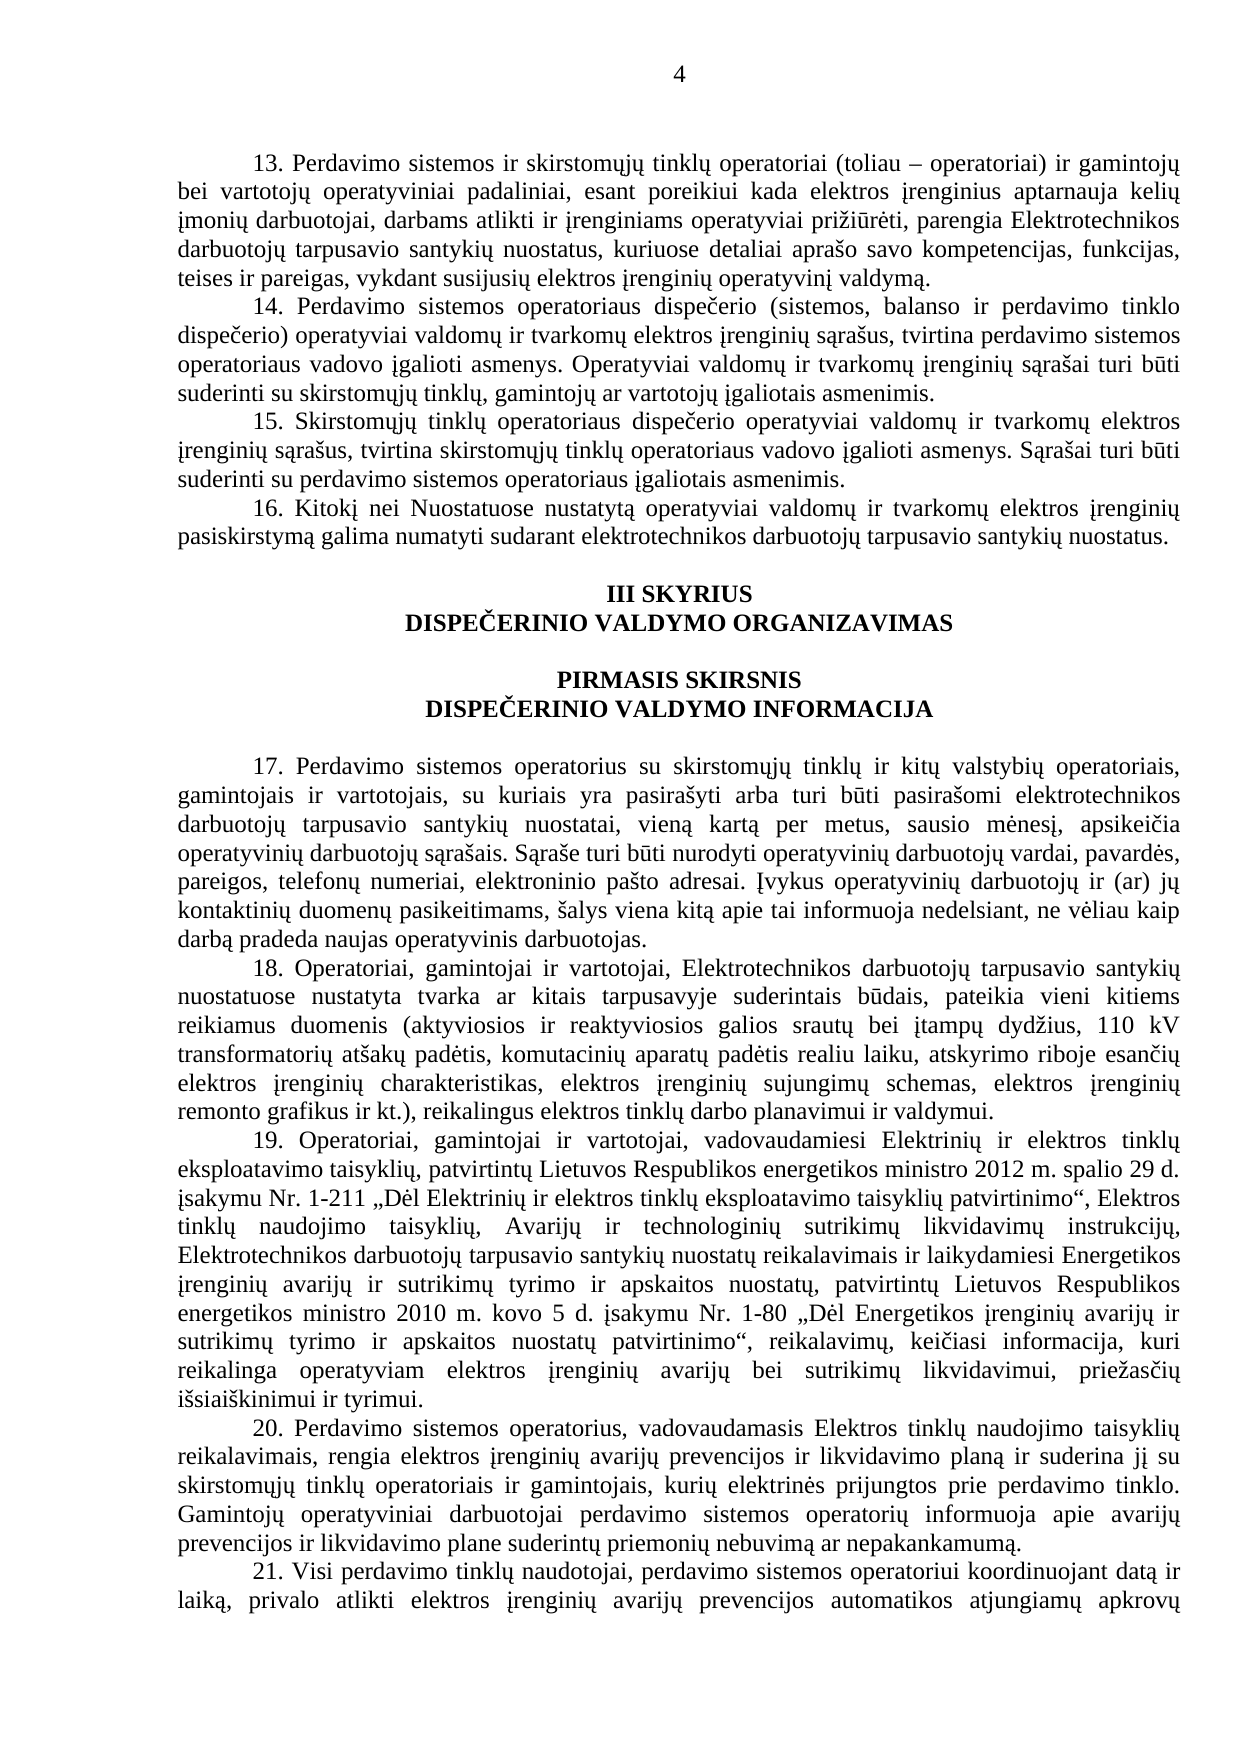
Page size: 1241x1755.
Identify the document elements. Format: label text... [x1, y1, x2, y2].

text DISPEČERINIO VALDYMO ORGANIZAVIMAS [177, 608, 1181, 636]
text 13. Perdavimo sistemos ir skirstomųjų tinklų operatoriai (toliau – operatoriai) ir gamintojų bei vartotojų operatyviniai padaliniai, esant poreikiui kada elektros įrenginius aptarnauja kelių įmonių darbuotojai, darbams atlikti ir įrenginiams operatyviai prižiūrėti, parengia Elektrotechnikos darbuotojų tarpusavio santykių nuostatus, kuriuose detaliai aprašo savo kompetencijas, funkcijas, teises ir pareigas, vykdant susijusių elektros įrenginių operatyvinį valdymą. [177, 148, 1181, 291]
text 17. Perdavimo sistemos operatorius su skirstomųjų tinklų ir kitų valstybių operatoriais, gamintojais ir vartotojais, su kuriais yra pasirašyti arba turi būti pasirašomi elektrotechnikos darbuotojų tarpusavio santykių nuostatai, vieną kartą per metus, sausio mėnesį, apsikeičia operatyvinių darbuotojų sąrašais. Sąraše turi būti nurodyti operatyvinių darbuotojų vardai, pavardės, pareigos, telefonų numeriai, elektroninio pašto adresai. Įvykus operatyvinių darbuotojų ir (ar) jų kontaktinių duomenų pasikeitimams, šalys viena kitą apie tai informuoja nedelsiant, ne vėliau kaip darbą pradeda naujas operatyvinis darbuotojas. [177, 751, 1181, 953]
text 16. Kitokį nei Nuostatuose nustatytą operatyviai valdomų ir tvarkomų elektros įrenginių pasiskirstymą galima numatyti sudarant elektrotechnikos darbuotojų tarpusavio santykių nuostatus. [177, 493, 1181, 550]
text 20. Perdavimo sistemos operatorius, vadovaudamasis Elektros tinklų naudojimo taisyklių reikalavimais, rengia elektros įrenginių avarijų prevencijos ir likvidavimo planą ir suderina jį su skirstomųjų tinklų operatoriais ir gamintojais, kurių elektrinės prijungtos prie perdavimo tinklo. Gamintojų operatyviniai darbuotojai perdavimo sistemos operatorių informuoja apie avarijų prevencijos ir likvidavimo plane suderintų priemonių nebuvimą ar nepakankamumą. [177, 1413, 1181, 1556]
text 15. Skirstomųjų tinklų operatoriaus dispečerio operatyviai valdomų ir tvarkomų elektros įrenginių sąrašus, tvirtina skirstomųjų tinklų operatoriaus vadovo įgalioti asmenys. Sąrašai turi būti suderinti su perdavimo sistemos operatoriaus įgaliotais asmenimis. [177, 406, 1181, 493]
text PIRMASIS SKIRSNIS [177, 665, 1181, 694]
text 14. Perdavimo sistemos operatoriaus dispečerio (sistemos, balanso ir perdavimo tinklo dispečerio) operatyviai valdomų ir tvarkomų elektros įrenginių sąrašus, tvirtina perdavimo sistemos operatoriaus vadovo įgalioti asmenys. Operatyviai valdomų ir tvarkomų įrenginių sąrašai turi būti suderinti su skirstomųjų tinklų, gamintojų ar vartotojų įgaliotais asmenimis. [177, 291, 1181, 406]
text 19. Operatoriai, gamintojai ir vartotojai, vadovaudamiesi Elektrinių ir elektros tinklų eksploatavimo taisyklių, patvirtintų Lietuvos Respublikos energetikos ministro 2012 m. spalio 29 d. įsakymu Nr. 1-211 „Dėl Elektrinių ir elektros tinklų eksploatavimo taisyklių patvirtinimo“, Elektros tinklų naudojimo taisyklių, Avarijų ir technologinių sutrikimų likvidavimų instrukcijų, Elektrotechnikos darbuotojų tarpusavio santykių nuostatų reikalavimais ir laikydamiesi Energetikos įrenginių avarijų ir sutrikimų tyrimo ir apskaitos nuostatų, patvirtintų Lietuvos Respublikos energetikos ministro 2010 m. kovo 5 d. įsakymu Nr. 1-80 „Dėl Energetikos įrenginių avarijų ir sutrikimų tyrimo ir apskaitos nuostatų patvirtinimo“, reikalavimų, keičiasi informacija, kuri reikalinga operatyviam elektros įrenginių avarijų bei sutrikimų likvidavimui, priežasčių išsiaiškinimui ir tyrimui. [177, 1125, 1181, 1413]
text III SKYRIUS [177, 579, 1181, 608]
text 18. Operatoriai, gamintojai ir vartotojai, Elektrotechnikos darbuotojų tarpusavio santykių nuostatuose nustatyta tvarka ar kitais tarpusavyje suderintais būdais, pateikia vieni kitiems reikiamus duomenis (aktyviosios ir reaktyviosios galios srautų bei įtampų dydžius, 110 kV transformatorių atšakų padėtis, komutacinių aparatų padėtis realiu laiku, atskyrimo riboje esančių elektros įrenginių charakteristikas, elektros įrenginių sujungimų schemas, elektros įrenginių remonto grafikus ir kt.), reikalingus elektros tinklų darbo planavimui ir valdymui. [177, 953, 1181, 1125]
text DISPEČERINIO VALDYMO INFORMACIJA [177, 694, 1181, 723]
text 21. Visi perdavimo tinklų naudotojai, perdavimo sistemos operatoriui koordinuojant datą ir laiką, privalo atlikti elektros įrenginių avarijų prevencijos automatikos atjungiamų apkrovų [177, 1556, 1181, 1614]
